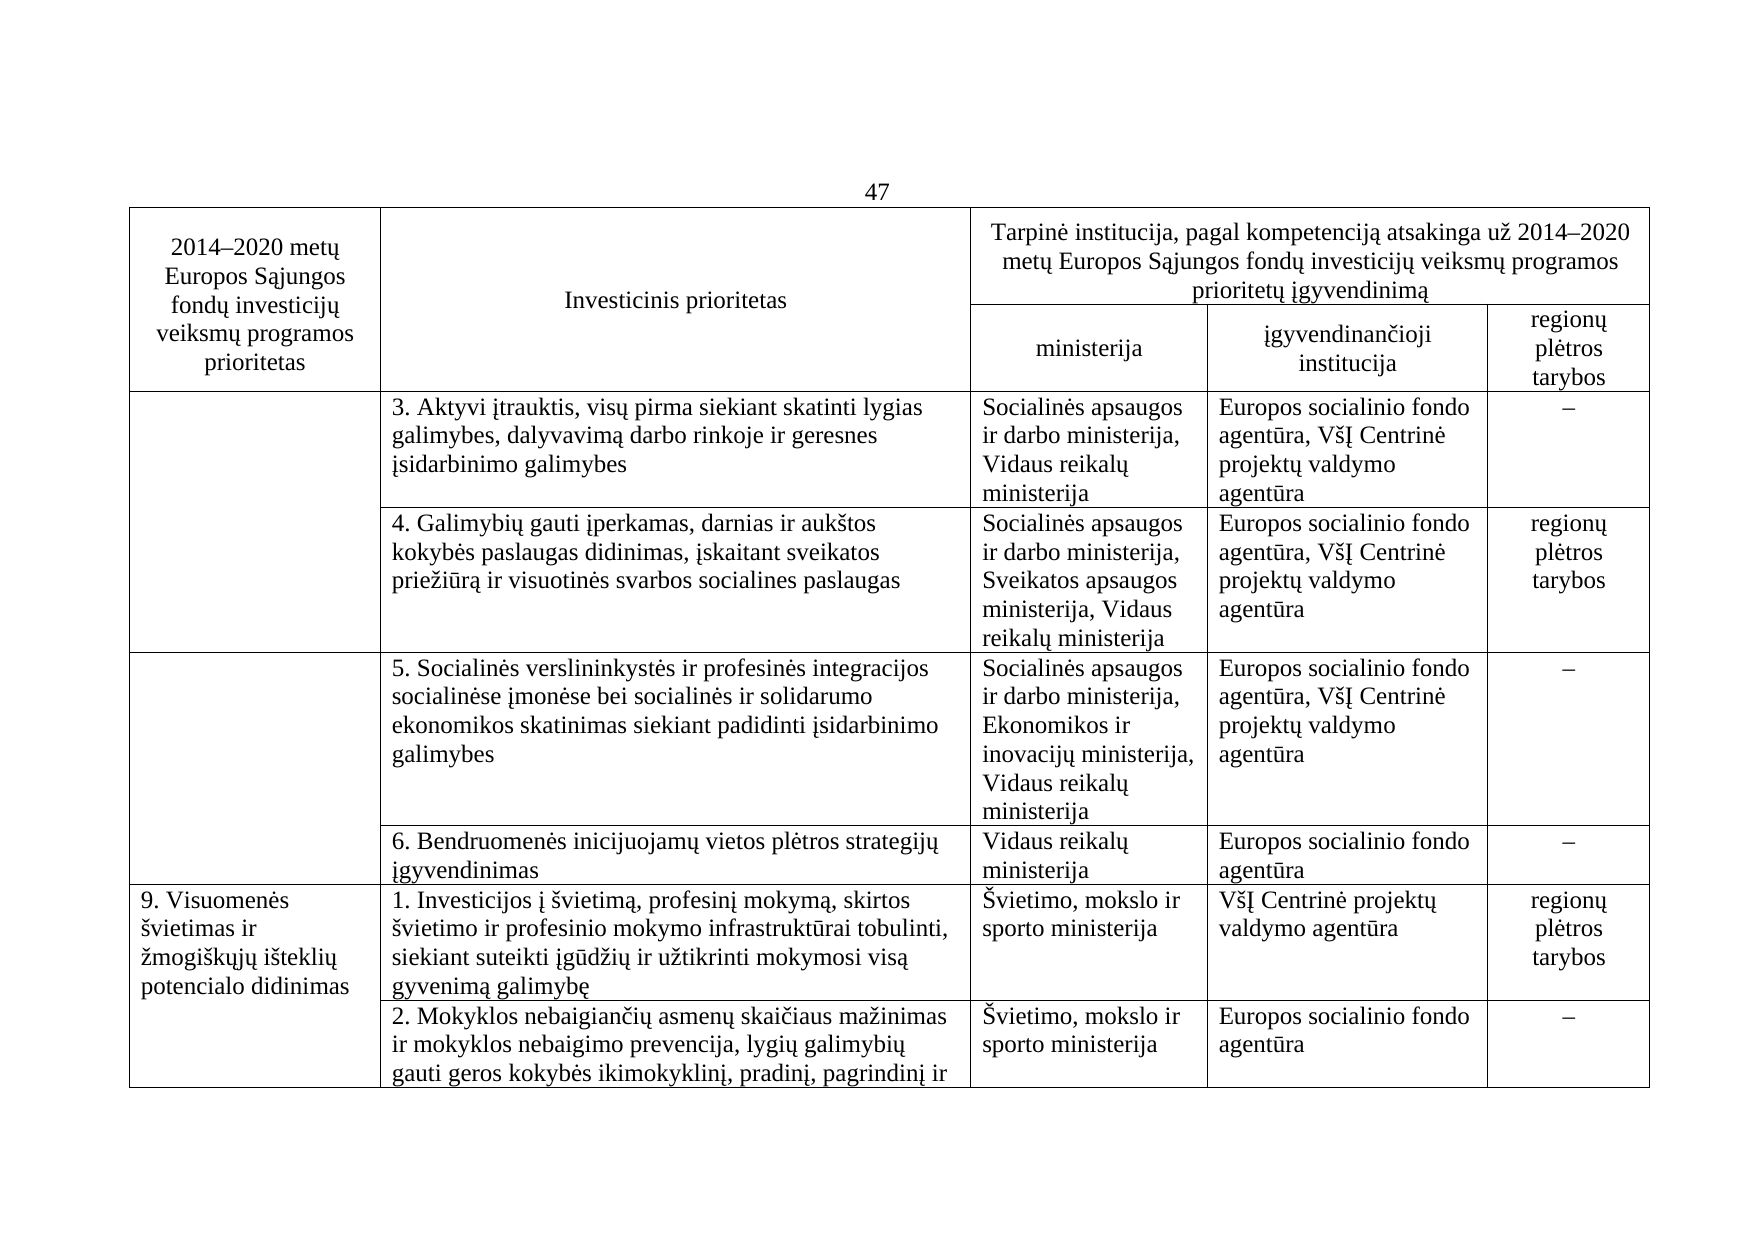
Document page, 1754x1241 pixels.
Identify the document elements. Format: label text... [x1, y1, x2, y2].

table_cell Europos socialinio fondo agentūra, VšĮ Centrinė projektų valdymo agentūra [1208, 508, 1487, 652]
table_cell 5. Socialinės verslininkystės ir profesinės integracijos socialinėse įmonėse bei socialinės ir solidarumo ekonomikos skatinimas siekiant padidinti įsidarbinimo galimybes [381, 653, 970, 825]
table_header Tarpinė institucija, pagal kompetenciją atsakinga už 2014–2020 metų Europos Sąjungos fondų investicijų veiksmų programos prioritetų įgyvendinimą [971, 208, 1649, 303]
table_cell 4. Galimybių gauti įperkamas, darnias ir aukštos kokybės paslaugas didinimas, įskaitant sveikatos priežiūrą ir visuotinės svarbos socialines paslaugas [381, 508, 970, 652]
table_cell 1. Investicijos į švietimą, profesinį mokymą, skirtos švietimo ir profesinio mokymo infrastruktūrai tobulinti, siekiant suteikti įgūdžių ir užtikrinti mokymosi visą gyvenimą galimybę [381, 885, 970, 1000]
table_cell 9. Visuomenės švietimas ir žmogiškųjų išteklių potencialo didinimas [130, 885, 380, 1087]
table_cell Švietimo, mokslo ir sporto ministerija [971, 885, 1207, 1000]
table_cell 2. Mokyklos nebaigiančių asmenų skaičiaus mažinimas ir mokyklos nebaigimo prevencija, lygių galimybių gauti geros kokybės ikimokyklinį, pradinį, pagrindinį ir [381, 1001, 970, 1087]
table_cell Socialinės apsaugos ir darbo ministerija, Sveikatos apsaugos ministerija, Vidaus reikalų ministerija [971, 508, 1207, 652]
table_cell – [1488, 653, 1649, 825]
table_cell regionų plėtros tarybos [1488, 508, 1649, 652]
table_cell Vidaus reikalų ministerija [971, 826, 1207, 884]
table_cell ministerija [971, 305, 1207, 391]
table_cell Socialinės apsaugos ir darbo ministerija, Ekonomikos ir inovacijų ministerija, Vidaus reikalų ministerija [971, 653, 1207, 825]
table_header 2014–2020 metų Europos Sąjungos fondų investicijų veiksmų programos prioritetas [130, 208, 380, 391]
table_cell Europos socialinio fondo agentūra [1208, 826, 1487, 884]
table_cell regionų plėtros tarybos [1488, 305, 1649, 391]
table_cell įgyvendinančioji institucija [1208, 305, 1487, 391]
table_cell [130, 392, 380, 652]
table_cell Europos socialinio fondo agentūra, VšĮ Centrinė projektų valdymo agentūra [1208, 653, 1487, 825]
table_cell [130, 653, 380, 884]
table_header Investicinis prioritetas [381, 208, 970, 391]
table_cell 6. Bendruomenės inicijuojamų vietos plėtros strategijų įgyvendinimas [381, 826, 970, 884]
table_cell regionų plėtros tarybos [1488, 885, 1649, 1000]
table_cell Europos socialinio fondo agentūra [1208, 1001, 1487, 1087]
table_cell Socialinės apsaugos ir darbo ministerija, Vidaus reikalų ministerija [971, 392, 1207, 507]
table_cell Europos socialinio fondo agentūra, VšĮ Centrinė projektų valdymo agentūra [1208, 392, 1487, 507]
table_cell 3. Aktyvi įtrauktis, visų pirma siekiant skatinti lygias galimybes, dalyvavimą darbo rinkoje ir geresnes įsidarbinimo galimybes [381, 392, 970, 507]
table_cell – [1488, 1001, 1649, 1087]
table_cell VšĮ Centrinė projektų valdymo agentūra [1208, 885, 1487, 1000]
table_cell Švietimo, mokslo ir sporto ministerija [971, 1001, 1207, 1087]
table_cell – [1488, 392, 1649, 507]
table_cell – [1488, 826, 1649, 884]
